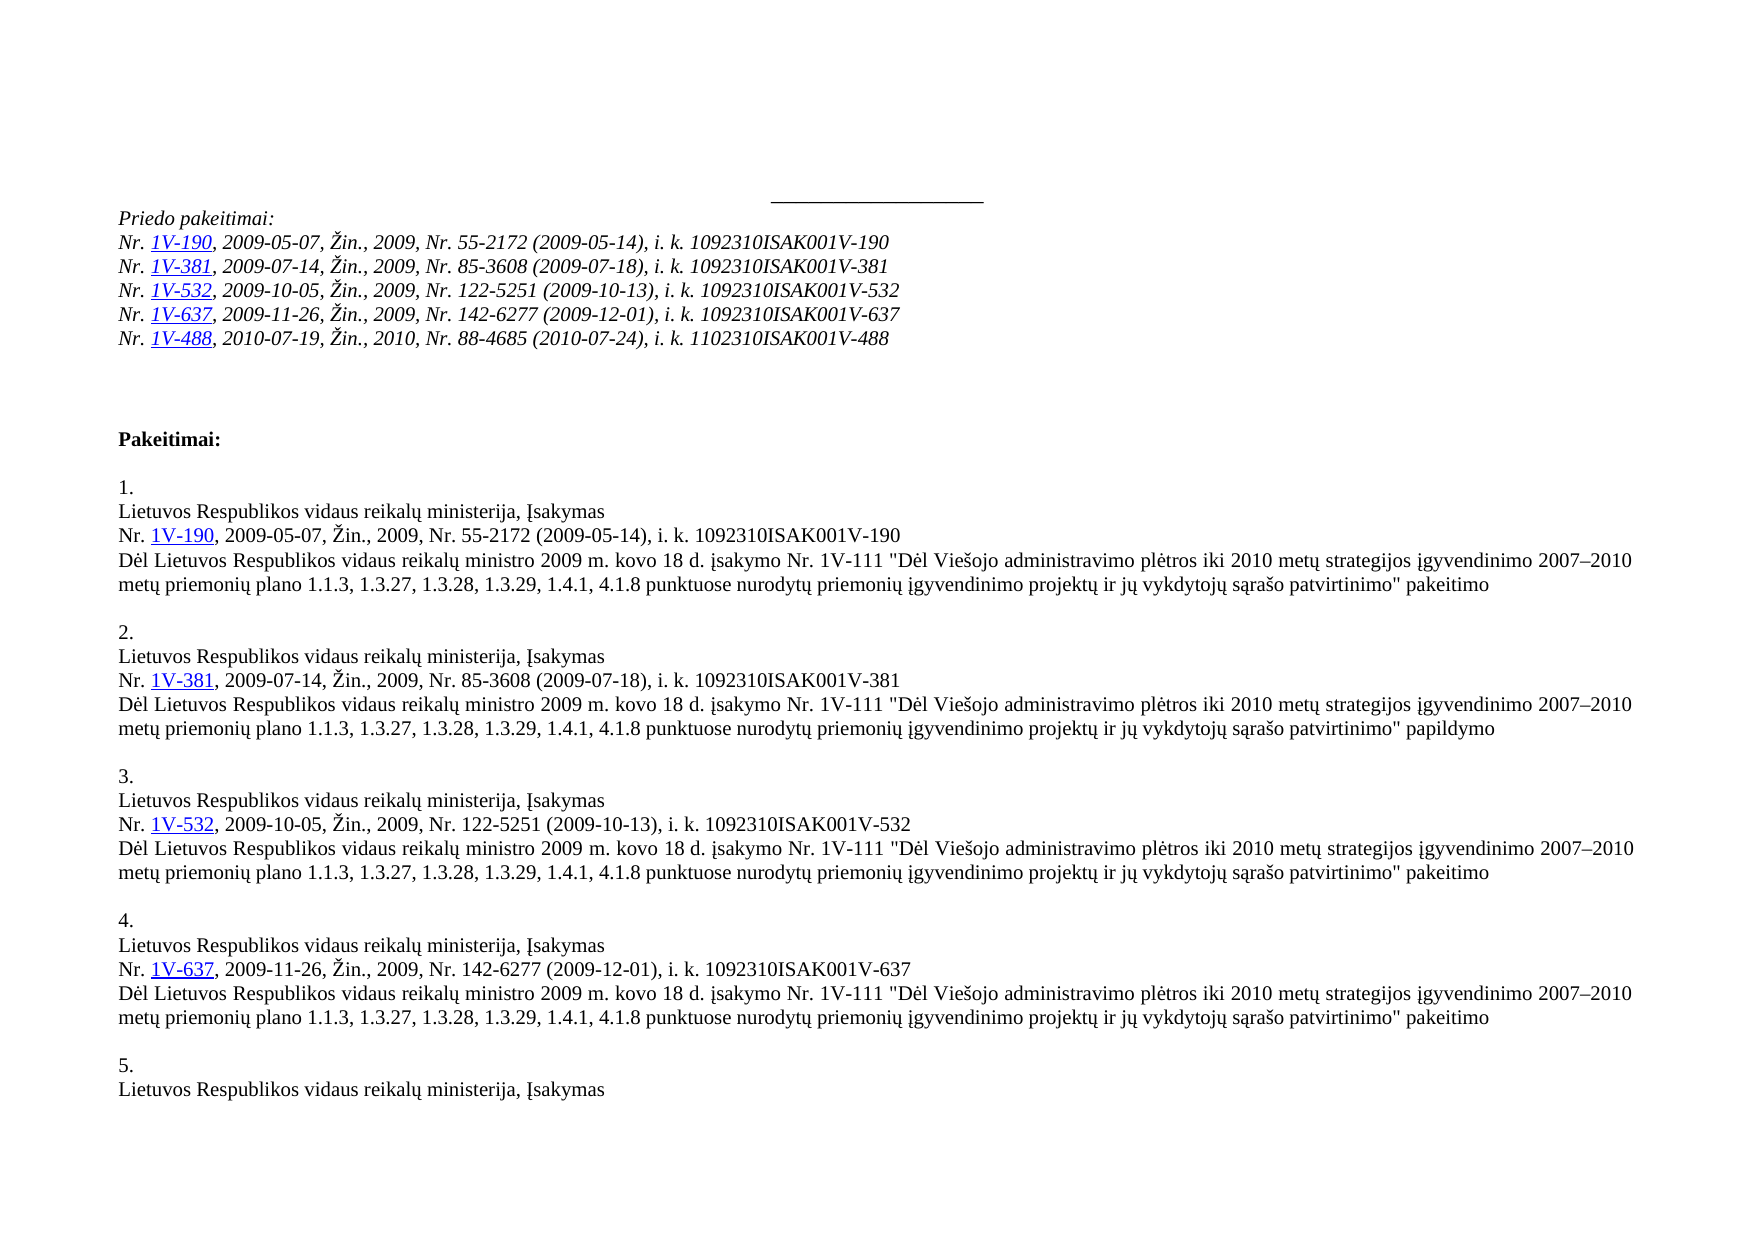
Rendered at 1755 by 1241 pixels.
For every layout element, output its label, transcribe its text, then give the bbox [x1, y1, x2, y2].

text 3. [118, 764, 1636, 788]
text Dėl Lietuvos Respublikos vidaus reikalų ministro 2009 m. kovo 18 d. įsakymo Nr. 1V-111 "Dėl Viešojo administravimo plėtros iki 2010 metų strategijos įgyvendinimo 2007–2010 metų priemonių plano 1.1.3, 1.3.27, 1.3.28, 1.3.29, 1.4.1, 4.1.8 punktuose nurodytų priemonių įgyvendinimo projektų ir jų vykdytojų sąrašo patvirtinimo" papildymo [118, 692, 1636, 740]
text Nr. 1V-637, 2009-11-26, Žin., 2009, Nr. 142-6277 (2009-12-01), i. k. 1092310ISAK001V-637 [118, 302, 1636, 326]
text 1. [118, 475, 1636, 499]
text Dėl Lietuvos Respublikos vidaus reikalų ministro 2009 m. kovo 18 d. įsakymo Nr. 1V-111 "Dėl Viešojo administravimo plėtros iki 2010 metų strategijos įgyvendinimo 2007–2010 metų priemonių plano 1.1.3, 1.3.27, 1.3.28, 1.3.29, 1.4.1, 4.1.8 punktuose nurodytų priemonių įgyvendinimo projektų ir jų vykdytojų sąrašo patvirtinimo" pakeitimo [118, 547, 1636, 596]
text Nr. 1V-532, 2009-10-05, Žin., 2009, Nr. 122-5251 (2009-10-13), i. k. 1092310ISAK001V-532 [118, 812, 1636, 836]
text Dėl Lietuvos Respublikos vidaus reikalų ministro 2009 m. kovo 18 d. įsakymo Nr. 1V-111 "Dėl Viešojo administravimo plėtros iki 2010 metų strategijos įgyvendinimo 2007–2010 metų priemonių plano 1.1.3, 1.3.27, 1.3.28, 1.3.29, 1.4.1, 4.1.8 punktuose nurodytų priemonių įgyvendinimo projektų ir jų vykdytojų sąrašo patvirtinimo" pakeitimo [118, 981, 1636, 1029]
text Dėl Lietuvos Respublikos vidaus reikalų ministro 2009 m. kovo 18 d. įsakymo Nr. 1V-111 "Dėl Viešojo administravimo plėtros iki 2010 metų strategijos įgyvendinimo 2007–2010 metų priemonių plano 1.1.3, 1.3.27, 1.3.28, 1.3.29, 1.4.1, 4.1.8 punktuose nurodytų priemonių įgyvendinimo projektų ir jų vykdytojų sąrašo patvirtinimo" pakeitimo [118, 836, 1636, 884]
text Lietuvos Respublikos vidaus reikalų ministerija, Įsakymas [118, 1077, 1636, 1101]
text Nr. 1V-488, 2010-07-19, Žin., 2010, Nr. 88-4685 (2010-07-24), i. k. 1102310ISAK001V-488 [118, 326, 1636, 350]
text Lietuvos Respublikos vidaus reikalų ministerija, Įsakymas [118, 932, 1636, 957]
text Nr. 1V-381, 2009-07-14, Žin., 2009, Nr. 85-3608 (2009-07-18), i. k. 1092310ISAK001V-381 [118, 254, 1636, 278]
text Lietuvos Respublikos vidaus reikalų ministerija, Įsakymas [118, 499, 1636, 523]
text 5. [118, 1053, 1636, 1077]
text 4. [118, 908, 1636, 932]
text _________________ [118, 177, 1636, 206]
text Priedo pakeitimai: [118, 206, 1636, 230]
text Nr. 1V-637, 2009-11-26, Žin., 2009, Nr. 142-6277 (2009-12-01), i. k. 1092310ISAK001V-637 [118, 957, 1636, 981]
text Nr. 1V-190, 2009-05-07, Žin., 2009, Nr. 55-2172 (2009-05-14), i. k. 1092310ISAK001V-190 [118, 523, 1636, 547]
text Pakeitimai: [118, 427, 1636, 451]
text Lietuvos Respublikos vidaus reikalų ministerija, Įsakymas [118, 644, 1636, 668]
text Nr. 1V-190, 2009-05-07, Žin., 2009, Nr. 55-2172 (2009-05-14), i. k. 1092310ISAK001V-190 [118, 230, 1636, 254]
text Nr. 1V-381, 2009-07-14, Žin., 2009, Nr. 85-3608 (2009-07-18), i. k. 1092310ISAK001V-381 [118, 668, 1636, 692]
text Lietuvos Respublikos vidaus reikalų ministerija, Įsakymas [118, 788, 1636, 812]
text Nr. 1V-532, 2009-10-05, Žin., 2009, Nr. 122-5251 (2009-10-13), i. k. 1092310ISAK001V-532 [118, 278, 1636, 302]
text 2. [118, 620, 1636, 644]
